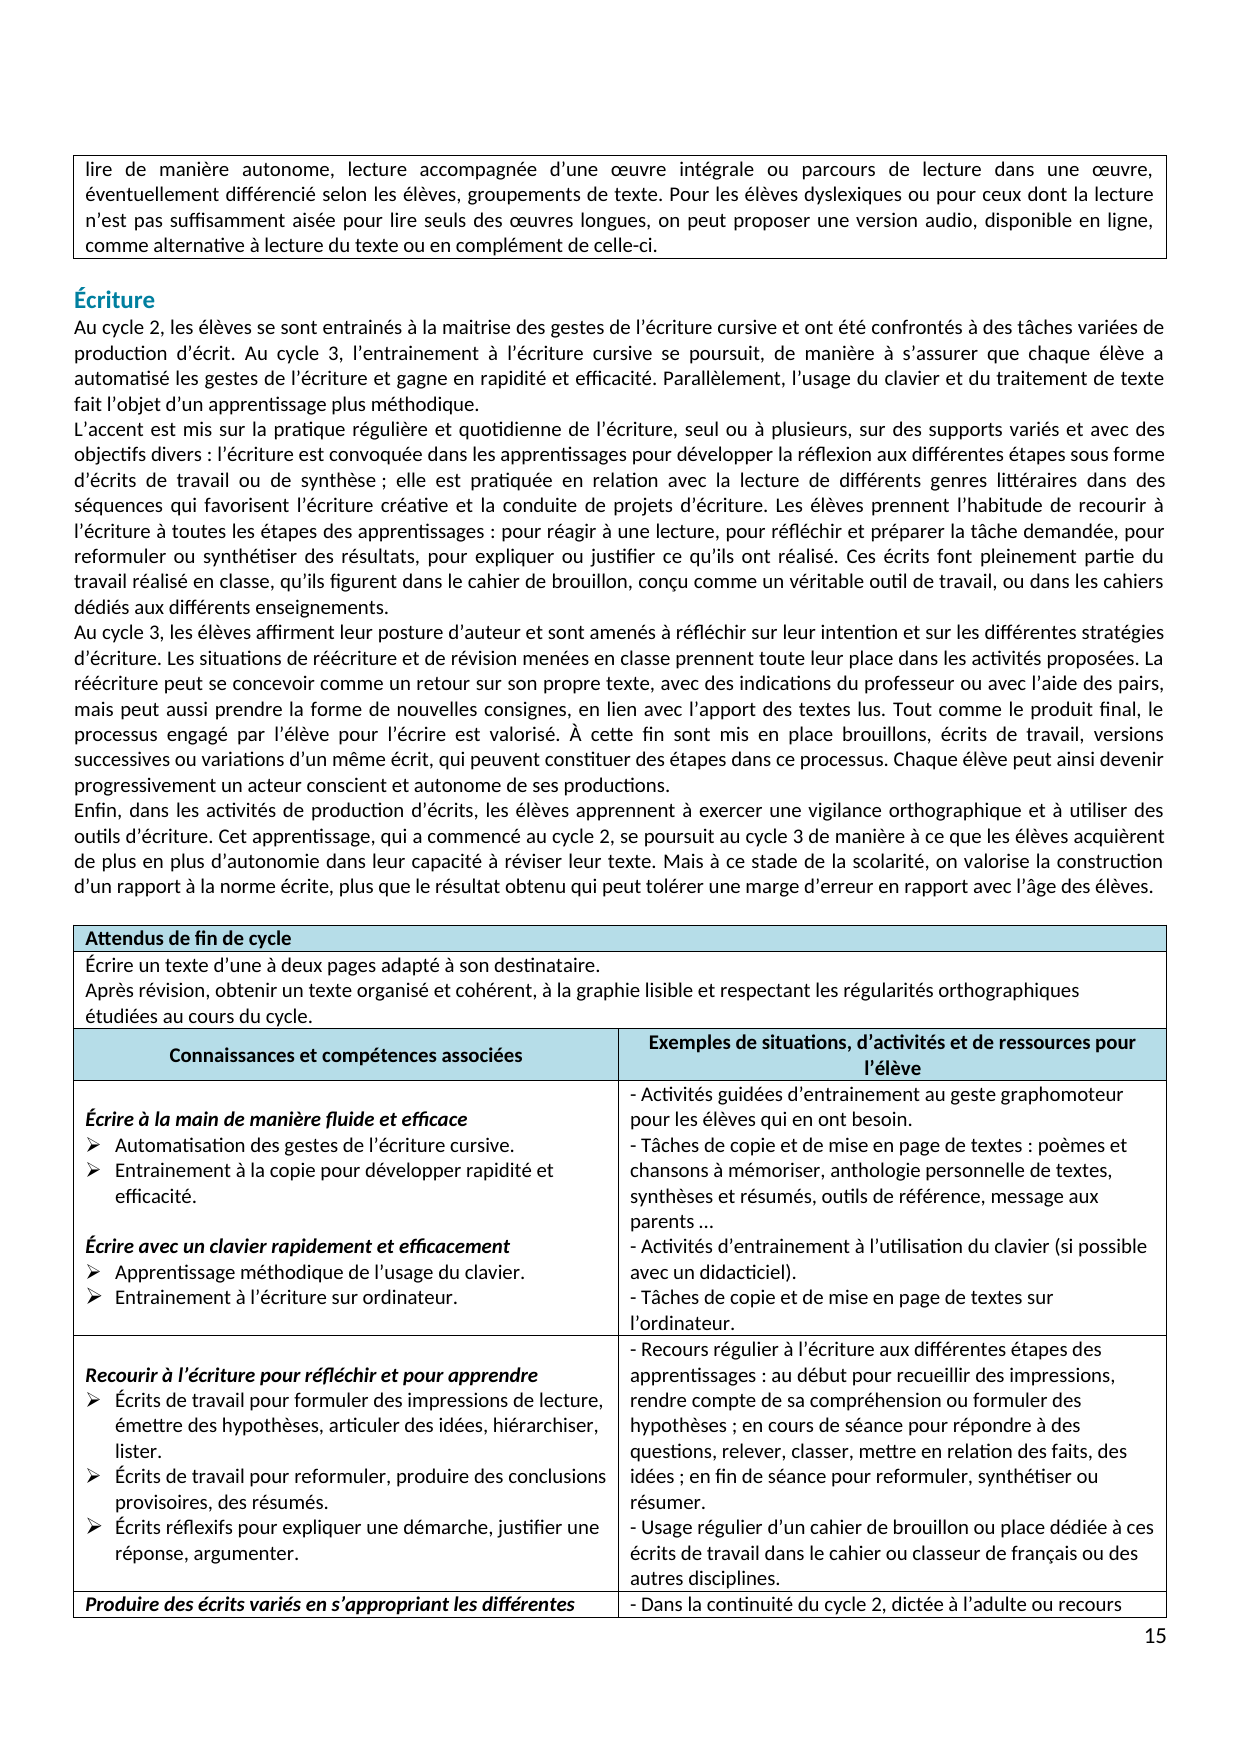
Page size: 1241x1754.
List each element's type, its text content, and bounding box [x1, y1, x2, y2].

table_cell Recourir à l’écriture pour réfléchir et pour apprendre Écrits de travail pour formuler des impressions de lecture, émettre des hypothèses, articuler des idées, hiérarchiser, lister. Écrits de travail pour reformuler, produire des conclusions provisoires, des résumés. Écrits réflexifs pour expliquer une démarche, justifier une réponse, argumenter. [74, 1336, 618, 1591]
text Au cycle 3, les élèves affirment leur posture d’auteur et sont amenés à réfléchir sur leur intention et sur les différentes stratégies d’écriture. Les situations de réécriture et de révision menées en classe prennent toute leur place dans les activités proposées. La réécriture peut se concevoir comme un retour sur son propre texte, avec des indications du professeur ou avec l’aide des pairs, mais peut aussi prendre la forme de nouvelles consignes, en lien avec l’apport des textes lus. Tout comme le produit final, le processus engagé par l’élève pour l’écrire est valorisé. À cette fin sont mis en place brouillons, écrits de travail, versions successives ou variations d’un même écrit, qui peuvent constituer des étapes dans ce processus. Chaque élève peut ainsi devenir progressivement un acteur conscient et autonome de ses productions. [74, 619, 1167, 797]
table_cell - Recours régulier à l’écriture aux différentes étapes des apprentissages : au début pour recueillir des impressions, rendre compte de sa compréhension ou formuler des hypothèses ; en cours de séance pour répondre à des questions, relever, classer, mettre en relation des faits, des idées ; en fin de séance pour reformuler, synthétiser ou résumer. - Usage régulier d’un cahier de brouillon ou place dédiée à ces écrits de travail dans le cahier ou classeur de français ou des autres disciplines. [619, 1336, 1166, 1591]
table_cell Connaissances et compétences associées [74, 1029, 618, 1080]
table_cell - Dans la continuité du cycle 2, dictée à l’adulte ou recours [619, 1592, 1166, 1617]
text Enfin, dans les activités de production d’écrits, les élèves apprennent à exercer une vigilance orthographique et à utiliser des outils d’écriture. Cet apprentissage, qui a commencé au cycle 2, se poursuit au cycle 3 de manière à ce que les élèves acquièrent de plus en plus d’autonomie dans leur capacité à réviser leur texte. Mais à ce stade de la scolarité, on valorise la construction d’un rapport à la norme écrite, plus que le résultat obtenu qui peut tolérer une marge d’erreur en rapport avec l’âge des élèves. [74, 797, 1167, 899]
text Au cycle 2, les élèves se sont entrainés à la maitrise des gestes de l’écriture cursive et ont été confrontés à des tâches variées de production d’écrit. Au cycle 3, l’entrainement à l’écriture cursive se poursuit, de manière à s’assurer que chaque élève a automatisé les gestes de l’écriture et gagne en rapidité et efficacité. Parallèlement, l’usage du clavier et du traitement de texte fait l’objet d’un apprentissage plus méthodique. [74, 314, 1167, 416]
table_cell Écrire un texte d’une à deux pages adapté à son destinataire. Après révision, obtenir un texte organisé et cohérent, à la graphie lisible et respectant les régularités orthographiques étudiées au cours du cycle. [74, 952, 1166, 1028]
table_cell Exemples de situations, d’activités et de ressources pour l’élève [619, 1029, 1166, 1080]
text L’accent est mis sur la pratique régulière et quotidienne de l’écriture, seul ou à plusieurs, sur des supports variés et avec des objectifs divers : l’écriture est convoquée dans les apprentissages pour développer la réflexion aux différentes étapes sous forme d’écrits de travail ou de synthèse ; elle est pratiquée en relation avec la lecture de différents genres littéraires dans des séquences qui favorisent l’écriture créative et la conduite de projets d’écriture. Les élèves prennent l’habitude de recourir à l’écriture à toutes les étapes des apprentissages : pour réagir à une lecture, pour réfléchir et préparer la tâche demandée, pour reformuler ou synthétiser des résultats, pour expliquer ou justifier ce qu’ils ont réalisé. Ces écrits font pleinement partie du travail réalisé en classe, qu’ils figurent dans le cahier de brouillon, conçu comme un véritable outil de travail, ou dans les cahiers dédiés aux différents enseignements. [74, 416, 1167, 619]
table_cell lire de manière autonome, lecture accompagnée d’une œuvre intégrale ou parcours de lecture dans une œuvre, éventuellement différencié selon les élèves, groupements de texte. Pour les élèves dyslexiques ou pour ceux dont la lecture n’est pas suffisamment aisée pour lire seuls des œuvres longues, on peut proposer une version audio, disponible en ligne, comme alternative à lecture du texte ou en complément de celle-ci. [74, 156, 1166, 258]
table_cell Écrire à la main de manière fluide et efficace Automatisation des gestes de l’écriture cursive. Entrainement à la copie pour développer rapidité et efficacité. Écrire avec un clavier rapidement et efficacement Apprentissage méthodique de l’usage du clavier. Entrainement à l’écriture sur ordinateur. [74, 1081, 618, 1335]
table_cell - Activités guidées d’entrainement au geste graphomoteur pour les élèves qui en ont besoin. - Tâches de copie et de mise en page de textes : poèmes et chansons à mémoriser, anthologie personnelle de textes, synthèses et résumés, outils de référence, message aux parents … - Activités d’entrainement à l’utilisation du clavier (si possible avec un didacticiel). - Tâches de copie et de mise en page de textes sur l’ordinateur. [619, 1081, 1166, 1335]
text Écriture [74, 284, 1167, 314]
table_cell Produire des écrits variés en s’appropriant les différentes [74, 1592, 618, 1617]
table_header Attendus de fin de cycle [74, 926, 1166, 951]
